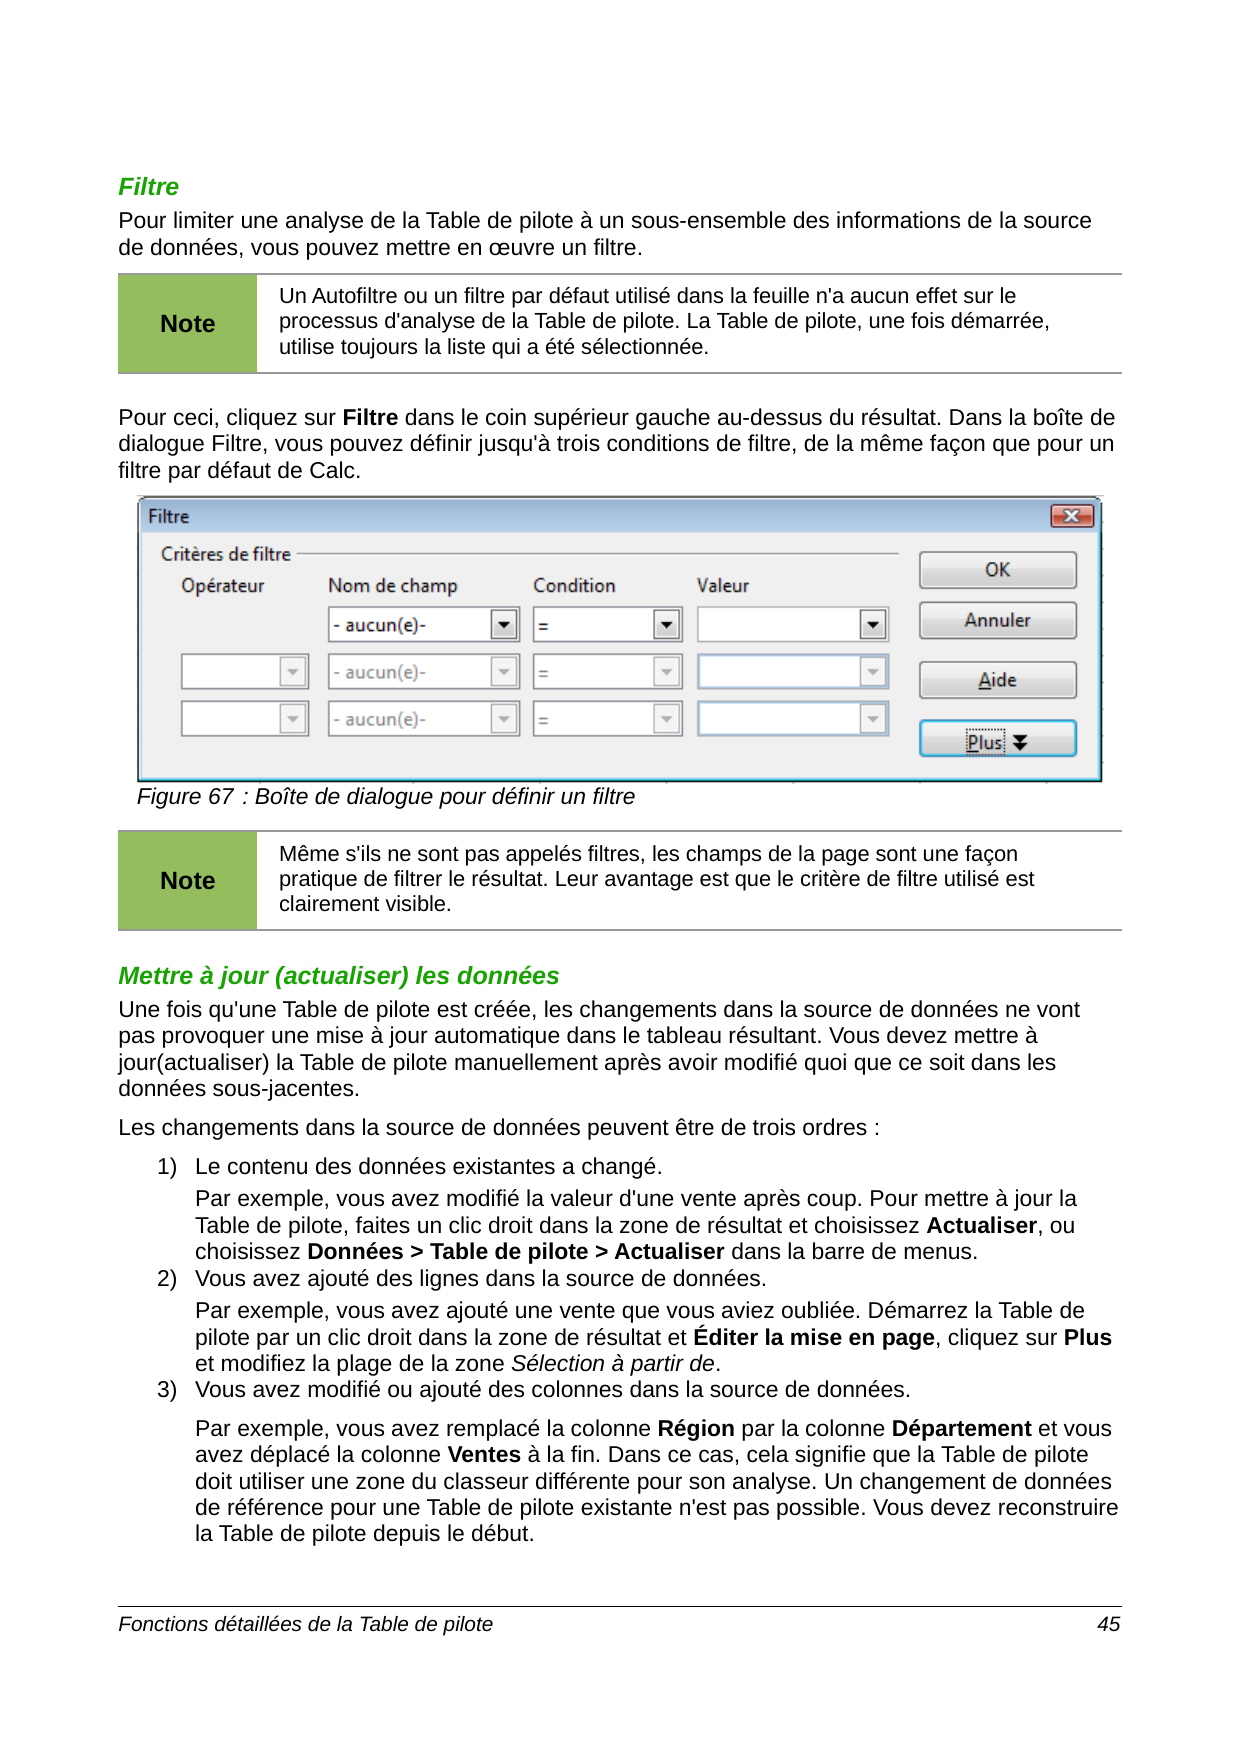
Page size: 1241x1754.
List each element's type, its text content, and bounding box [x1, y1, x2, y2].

text Figure 67 : Boîte de dialogue pour définir un filtre [137, 784, 1104, 809]
text Pour ceci, cliquez sur Filtre dans le coin supérieur gauche au-dessus du résultat. Dans la boîte de dialogue Filtre, vous pouvez définir jusqu'à trois conditions de filtre, de la même façon que pour un filtre par défaut de Calc. [118, 404, 1122, 483]
list Vous avez ajouté des lignes dans la source de données. [177, 1264, 1122, 1291]
text Pour limiter une analyse de la Table de pilote à un sous-ensemble des informations de la source de données, vous pouvez mettre en œuvre un filtre. [118, 207, 1122, 260]
subtitle Mettre à jour (actualiser) les données [118, 961, 1122, 990]
list Par exemple, vous avez remplacé la colonne Région par la colonne Département et vous avez déplacé la colonne Ventes à la fin. Dans ce cas, cela signifie que la Table de pilote doit utiliser une zone du classeur différente pour son analyse. Un changement de données de référence pour une Table de pilote existante n'est pas possible. Vous devez reconstruire la Table de pilote depuis le début. [195, 1415, 1122, 1547]
list Par exemple, vous avez modifié la valeur d'une vente après coup. Pour mettre à jour la Table de pilote, faites un clic droit dans la zone de résultat et choisissez Actualiser, ou choisissez Données > Table de pilote > Actualiser dans la barre de menus. [195, 1185, 1122, 1264]
table_header Note [118, 832, 257, 929]
list Le contenu des données existantes a changé. [177, 1153, 1122, 1179]
list Par exemple, vous avez ajouté une vente que vous aviez oubliée. Démarrez la Table de pilote par un clic droit dans la zone de résultat et Éditer la mise en page, cliquez sur Plus et modifiez la plage de la zone Sélection à partir de. [195, 1297, 1122, 1376]
list Vous avez modifié ou ajouté des colonnes dans la source de données. [177, 1376, 1122, 1402]
picture [136, 495, 1104, 784]
text Une fois qu'une Table de pilote est créée, les changements dans la source de données ne vont pas provoquer une mise à jour automatique dans le tableau résultant. Vous devez mettre à jour(actualiser) la Table de pilote manuellement après avoir modifié quoi que ce soit dans les données sous-jacentes. [118, 996, 1122, 1101]
subtitle Filtre [118, 172, 1122, 201]
table_header Même s'ils ne sont pas appelés filtres, les champs de la page sont une façon pratique de filtrer le résultat. Leur avantage est que le critère de filtre utilisé est clairement visible. [258, 832, 1122, 929]
text Les changements dans la source de données peuvent être de trois ordres : [118, 1114, 1122, 1140]
table_header Un Autofiltre ou un filtre par défaut utilisé dans la feuille n'a aucun effet sur le processus d'analyse de la Table de pilote. La Table de pilote, une fois démarrée, utilise toujours la liste qui a été sélectionnée. [258, 275, 1122, 372]
table_header Note [118, 275, 257, 372]
